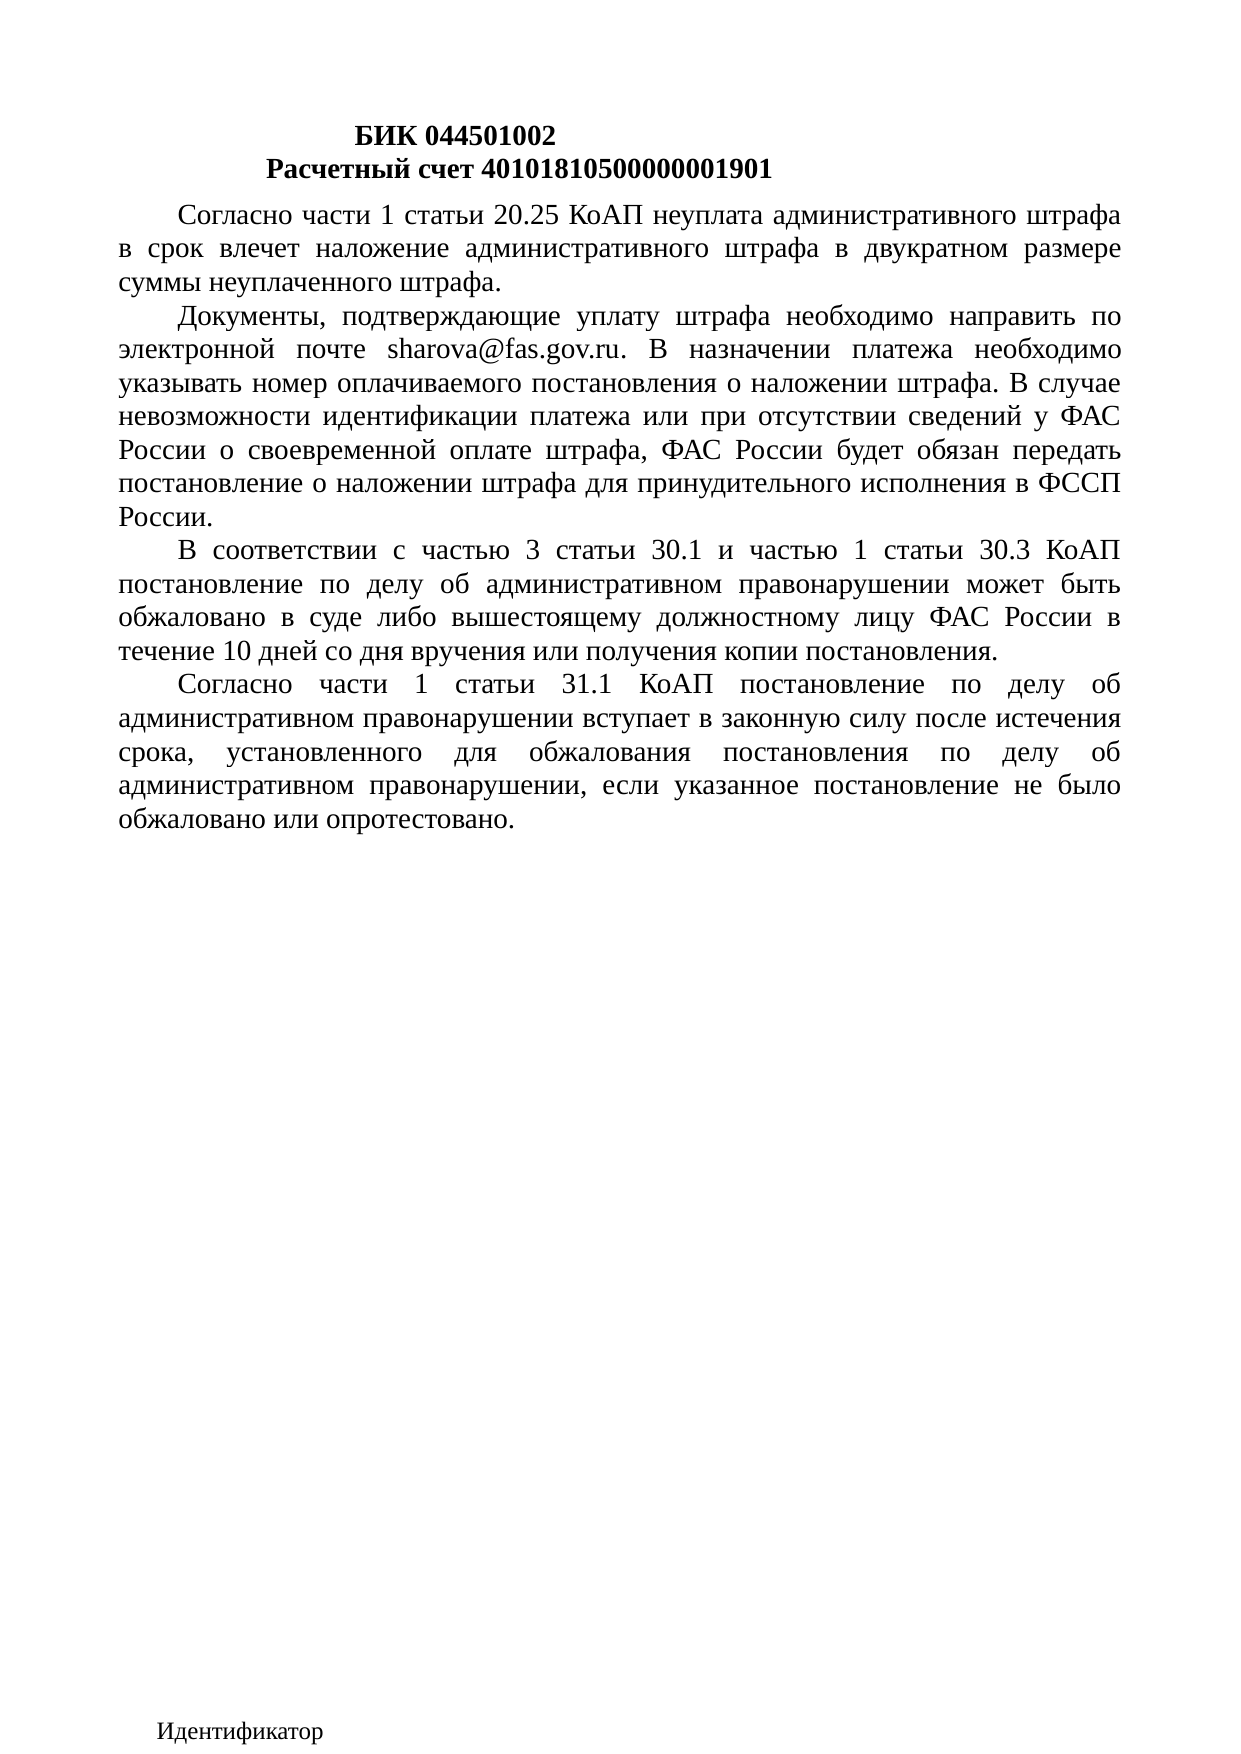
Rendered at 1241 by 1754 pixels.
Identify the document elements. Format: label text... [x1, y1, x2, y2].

text Согласно части 1 статьи 20.25 КоАП неуплата административного штрафа в срок влечет наложение административного штрафа в двукратном размере суммы неуплаченного штрафа. [118, 197, 1122, 298]
text В соответствии с частью 3 статьи 30.1 и частью 1 статьи 30.3 КоАП постановление по делу об административном правонарушении может быть обжаловано в суде либо вышестоящему должностному лицу ФАС России в течение 10 дней со дня вручения или получения копии постановления. [118, 532, 1122, 667]
text Документы, подтверждающие уплату штрафа необходимо направить по электронной почте sharova@fas.gov.ru. В назначении платежа необходимо указывать номер оплачиваемого постановления о наложении штрафа. В случае невозможности идентификации платежа или при отсутствии сведений у ФАС России о своевременной оплате штрафа, ФАС России будет обязан передать постановление о наложении штрафа для принудительного исполнения в ФССП России. [118, 298, 1122, 532]
text БИК 044501002 [118, 118, 1122, 152]
text Согласно части 1 статьи 31.1 КоАП постановление по делу об административном правонарушении вступает в законную силу после истечения срока, установленного для обжалования постановления по делу об административном правонарушении, если указанное постановление не было обжаловано или опротестовано. [118, 667, 1122, 834]
text Расчетный счет 40101810500000001901 [118, 152, 1122, 185]
